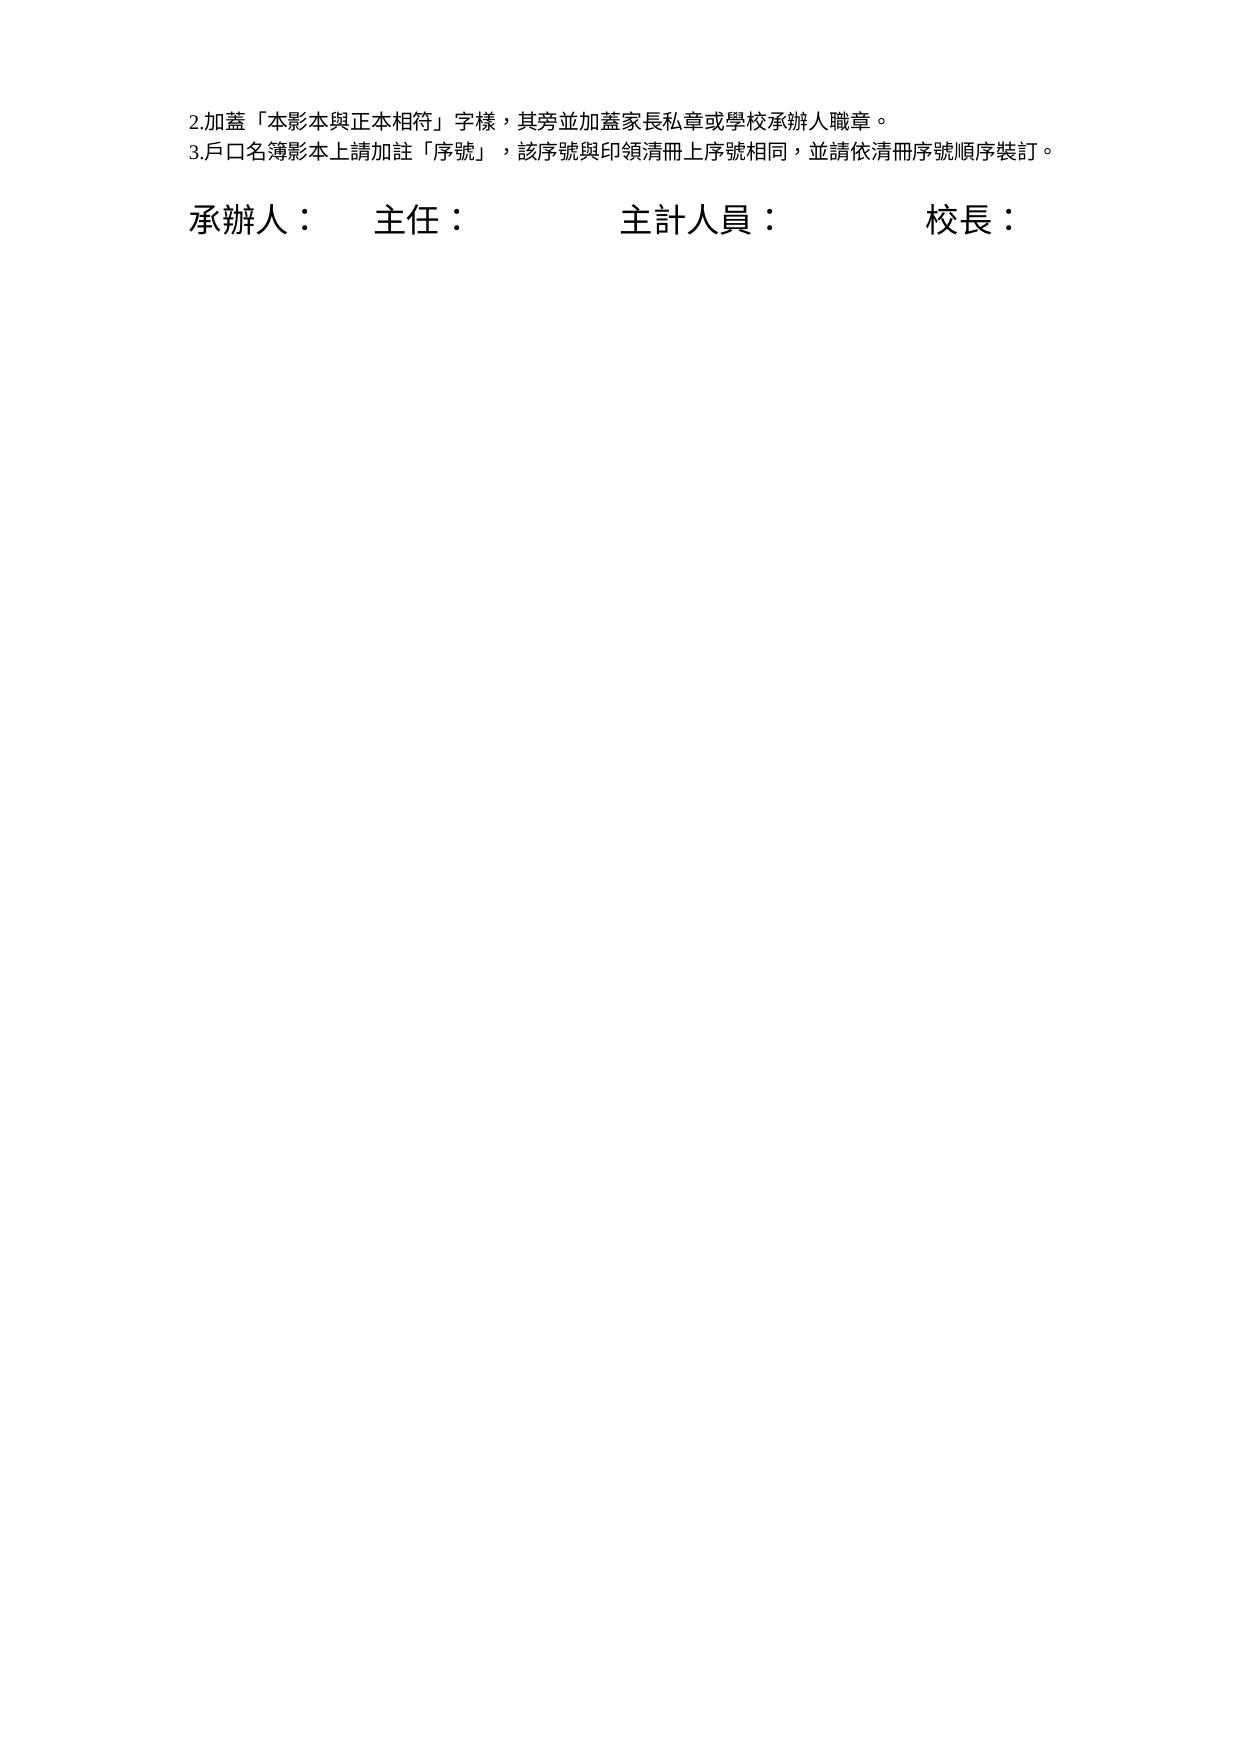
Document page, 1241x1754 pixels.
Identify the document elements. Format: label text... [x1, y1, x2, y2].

text 承辦人： 主任： 主計人員： 校長： [189, 194, 1152, 242]
text 3.戶口名簿影本上請加註「序號」，該序號與印領清冊上序號相同，並請依清冊序號順序裝訂。 [189, 135, 1152, 166]
text 2.加蓋「本影本與正本相符」字樣，其旁並加蓋家長私章或學校承辦人職章。 [189, 105, 1152, 135]
